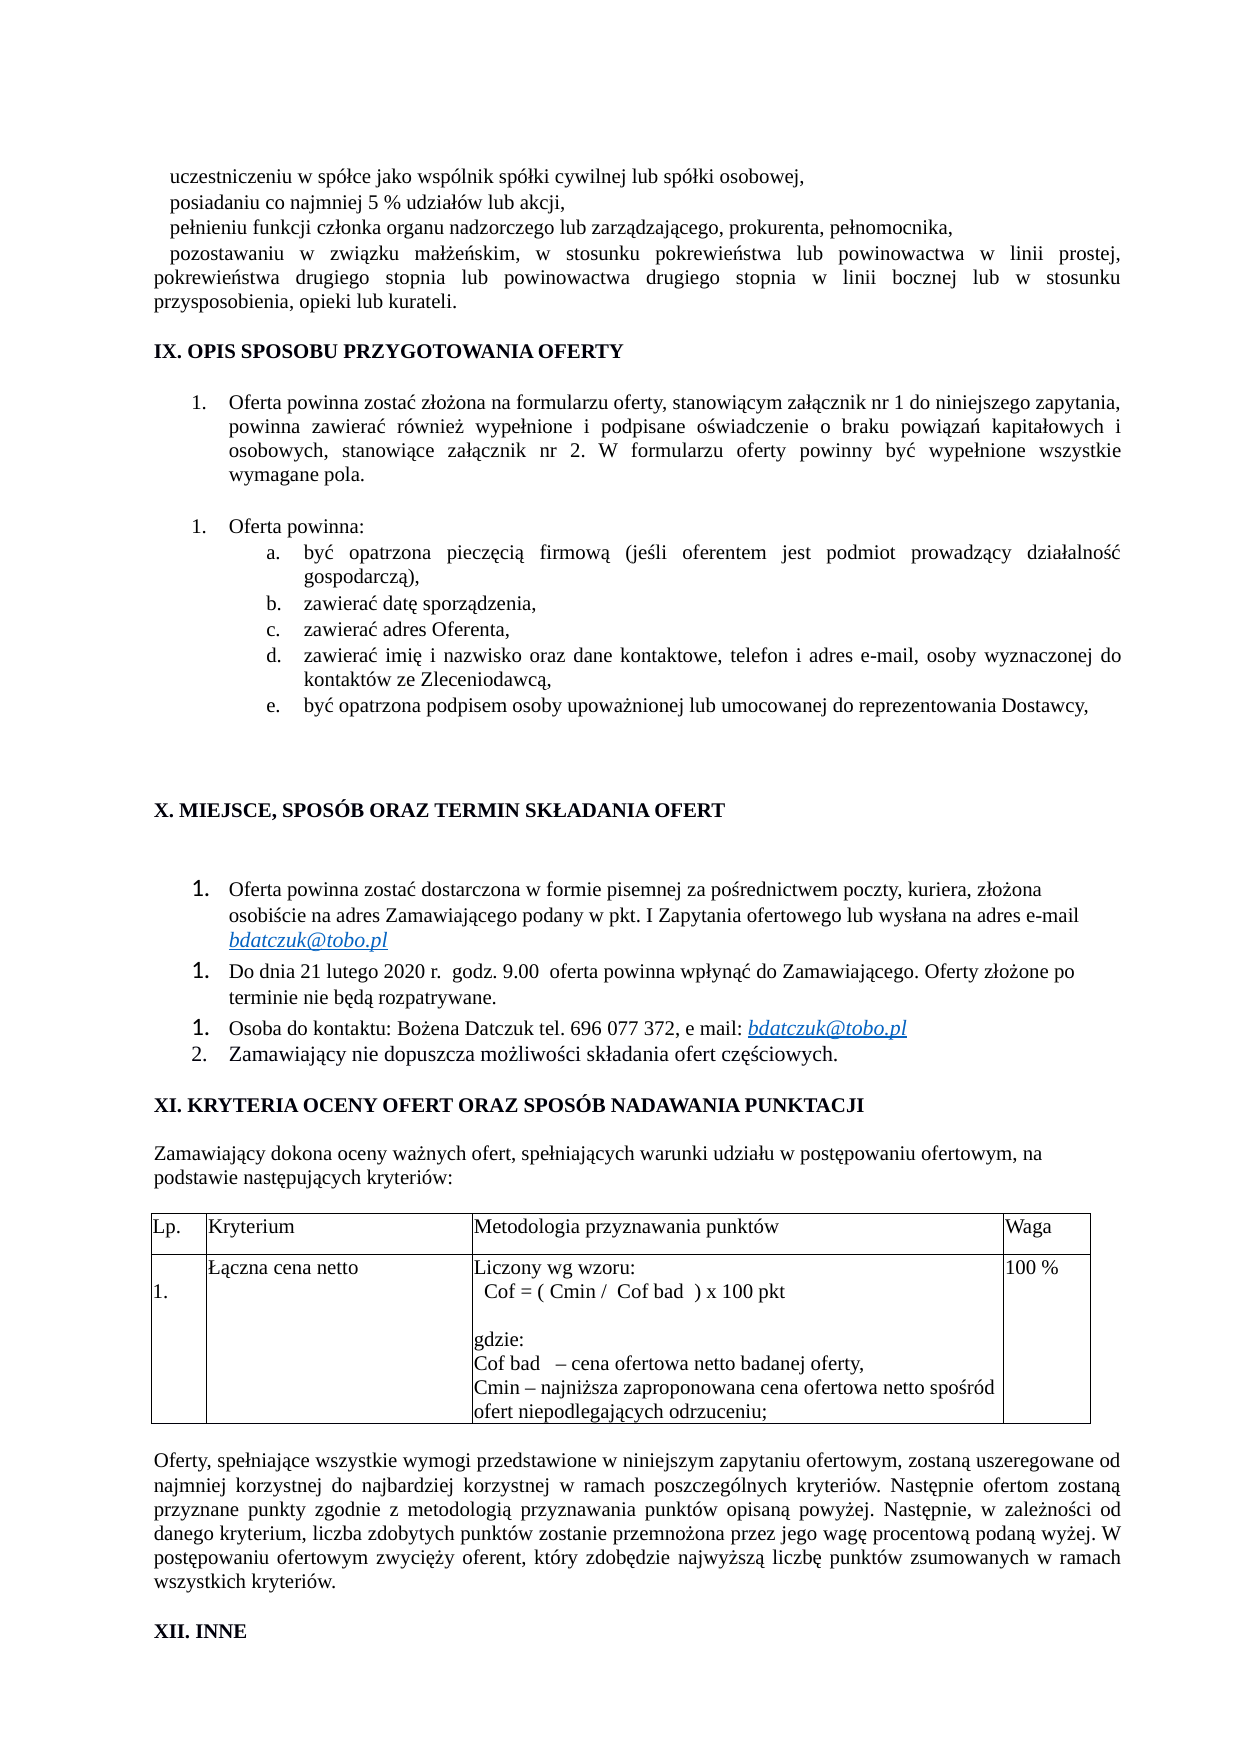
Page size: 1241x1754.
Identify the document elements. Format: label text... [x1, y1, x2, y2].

list Oferta powinna zostać złożona na formularzu oferty, stanowiącym załącznik nr 1 do niniejszego zapytania, powinna zawierać również wypełnione i podpisane oświadczenie o braku powiązań kapitałowych i osobowych, stanowiące załącznik nr 2. W formularzu oferty powinny być wypełnione wszystkie wymagane pola. [191, 389, 1122, 486]
text Zamawiający dokona oceny ważnych ofert, spełniających warunki udziału w postępowaniu ofertowym, na podstawie następujących kryteriów: [153, 1141, 1122, 1189]
table_cell Łączna cena netto [207, 1255, 472, 1423]
text XII. INNE [153, 1619, 1122, 1643]
table_cell 100 % [1004, 1255, 1090, 1423]
text Oferty, spełniające wszystkie wymogi przedstawione w niniejszym zapytaniu ofertowym, zostaną uszeregowane od najmniej korzystnej do najbardziej korzystnej w ramach poszczególnych kryteriów. Następnie ofertom zostaną przyznane punkty zgodnie z metodologią przyznawania punktów opisaną powyżej. Następnie, w zależności od danego kryterium, liczba zdobytych punktów zostanie przemnożona przez jego wagę procentową podaną wyżej. W postępowaniu ofertowym zwycięży oferent, który zdobędzie najwyższą liczbę punktów zsumowanych w ramach wszystkich kryteriów. [153, 1448, 1122, 1593]
list zawierać datę sporządzenia, [266, 590, 1122, 614]
list Oferta powinna: [191, 514, 1122, 538]
list Do dnia 21 lutego 2020 r. godz. 9.00 oferta powinna wpłynąć do Zamawiającego. Oferty złożone po terminie nie będą rozpatrywane. [191, 954, 1122, 1009]
table_header Lp. [152, 1214, 206, 1254]
table_header Kryterium [207, 1214, 472, 1254]
list Oferta powinna zostać dostarczona w formie pisemnej za pośrednictwem poczty, kuriera, złożona osobiście na adres Zamawiającego podany w pkt. I Zapytania ofertowego lub wysłana na adres e-mail bdatczuk@tobo.pl [191, 873, 1122, 952]
text pozostawaniu w związku małżeńskim, w stosunku pokrewieństwa lub powinowactwa w linii prostej, pokrewieństwa drugiego stopnia lub powinowactwa drugiego stopnia w linii bocznej lub w stosunku przysposobienia, opieki lub kurateli. [153, 241, 1122, 313]
table_header Metodologia przyznawania punktów [473, 1214, 1003, 1254]
text uczestniczeniu w spółce jako wspólnik spółki cywilnej lub spółki osobowej, [153, 164, 1122, 188]
list zawierać adres Oferenta, [266, 617, 1122, 641]
list być opatrzona pieczęcią firmową (jeśli oferentem jest podmiot prowadzący działalność gospodarczą), [266, 540, 1122, 588]
table_cell 1. [152, 1255, 206, 1423]
list być opatrzona podpisem osoby upoważnionej lub umocowanej do reprezentowania Dostawcy, [266, 693, 1122, 717]
text IX. OPIS SPOSOBU PRZYGOTOWANIA OFERTY [153, 339, 1122, 363]
text X. MIEJSCE, SPOSÓB ORAZ TERMIN SKŁADANIA OFERT [153, 798, 1122, 822]
list zawierać imię i nazwisko oraz dane kontaktowe, telefon i adres e-mail, osoby wyznaczonej do kontaktów ze Zleceniodawcą, [266, 643, 1122, 691]
list Osoba do kontaktu: Bożena Datczuk tel. 696 077 372, e mail: bdatczuk@tobo.pl [191, 1011, 1122, 1041]
text XI. KRYTERIA OCENY OFERT ORAZ SPOSÓB NADAWANIA PUNKTACJI [153, 1093, 1122, 1117]
list Zamawiający nie dopuszcza możliwości składania ofert częściowych. [191, 1041, 1122, 1066]
text posiadaniu co najmniej 5 % udziałów lub akcji, [153, 190, 1122, 214]
text pełnieniu funkcji członka organu nadzorczego lub zarządzającego, prokurenta, pełnomocnika, [153, 215, 1122, 239]
table_header Waga [1004, 1214, 1090, 1254]
table_cell Liczony wg wzoru: Cof = ( Cmin / Cof bad ) x 100 pkt gdzie: Cof bad – cena ofertowa netto badanej oferty, Cmin – najniższa zaproponowana cena ofertowa netto spośród ofert niepodlegających odrzuceniu; [473, 1255, 1003, 1423]
